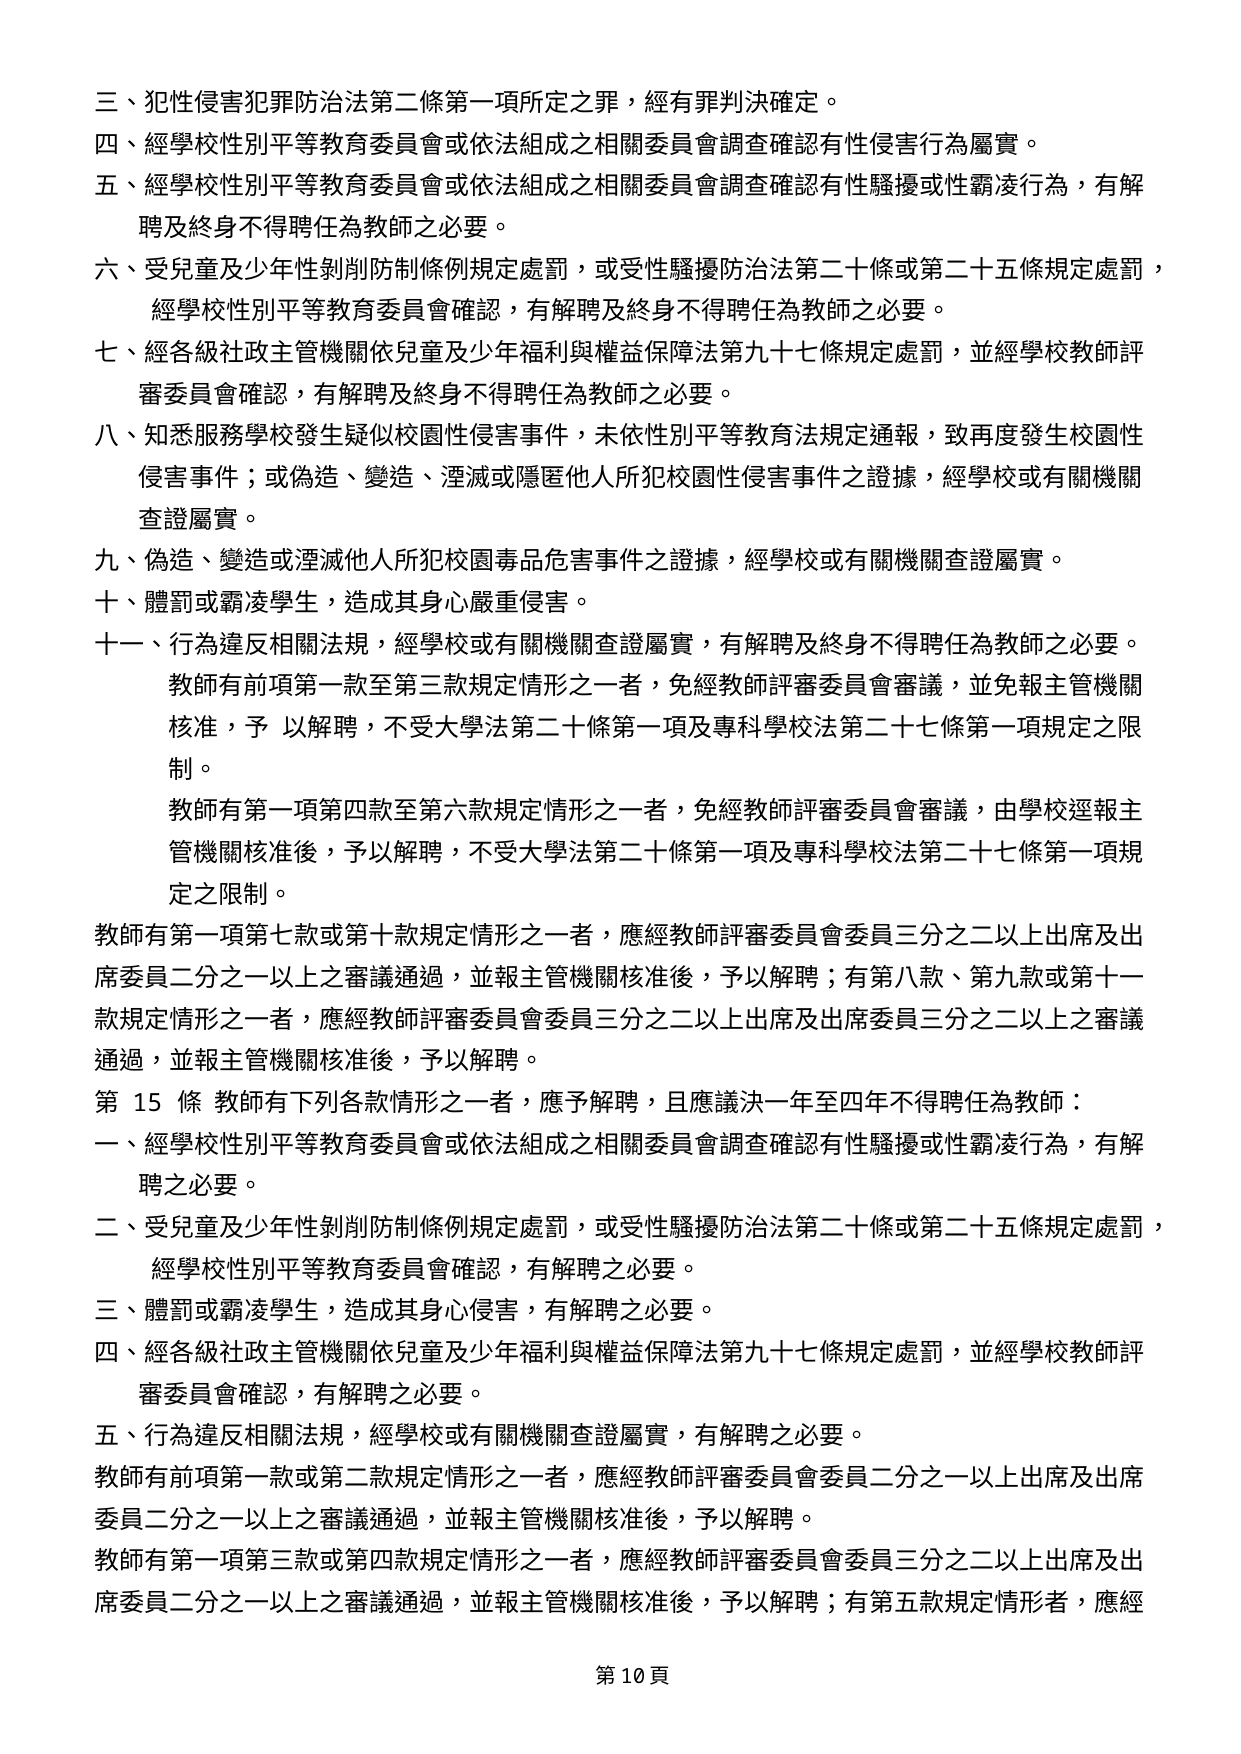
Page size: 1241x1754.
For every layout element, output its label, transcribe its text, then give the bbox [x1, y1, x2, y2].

text 八、知悉服務學校發生疑似校園性侵害事件，未依性別平等教育法規定通報，致再度發生校園性侵害事件；或偽造、變造、湮滅或隱匿他人所犯校園性侵害事件之證據，經學校或有關機關查證屬實。 [94, 411, 1146, 536]
text 一、經學校性別平等教育委員會或依法組成之相關委員會調查確認有性騷擾或性霸凌行為，有解聘之必要。 [94, 1120, 1146, 1203]
text 四、經各級社政主管機關依兒童及少年福利與權益保障法第九十七條規定處罰，並經學校教師評審委員會確認，有解聘之必要。 [94, 1328, 1146, 1411]
text 六、受兒童及少年性剝削防制條例規定處罰，或受性騷擾防治法第二十條或第二十五條規定處罰， 經學校性別平等教育委員會確認，有解聘及終身不得聘任為教師之必要。 [94, 245, 1146, 328]
text 七、經各級社政主管機關依兒童及少年福利與權益保障法第九十七條規定處罰，並經學校教師評審委員會確認，有解聘及終身不得聘任為教師之必要。 [94, 328, 1146, 411]
text 教師有第一項第四款至第六款規定情形之一者，免經教師評審委員會審議，由學校逕報主管機關核准後，予以解聘，不受大學法第二十條第一項及專科學校法第二十七條第一項規定之限制。 [168, 786, 1146, 911]
text 教師有前項第一款至第三款規定情形之一者，免經教師評審委員會審議，並免報主管機關核准，予 以解聘，不受大學法第二十條第一項及專科學校法第二十七條第一項規定之限制。 [168, 661, 1146, 786]
text 五、經學校性別平等教育委員會或依法組成之相關委員會調查確認有性騷擾或性霸凌行為，有解聘及終身不得聘任為教師之必要。 [94, 161, 1146, 245]
text 四、經學校性別平等教育委員會或依法組成之相關委員會調查確認有性侵害行為屬實。 [94, 120, 1146, 161]
text 教師有第一項第七款或第十款規定情形之一者，應經教師評審委員會委員三分之二以上出席及出席委員二分之一以上之審議通過，並報主管機關核准後，予以解聘；有第八款、第九款或第十一款規定情形之一者，應經教師評審委員會委員三分之二以上出席及出席委員三分之二以上之審議通過，並報主管機關核准後，予以解聘。 [94, 911, 1146, 1078]
text 二、受兒童及少年性剝削防制條例規定處罰，或受性騷擾防治法第二十條或第二十五條規定處罰， 經學校性別平等教育委員會確認，有解聘之必要。 [94, 1203, 1146, 1286]
text 教師有第一項第三款或第四款規定情形之一者，應經教師評審委員會委員三分之二以上出席及出席委員二分之一以上之審議通過，並報主管機關核准後，予以解聘；有第五款規定情形者，應經 [94, 1536, 1146, 1620]
text 十、體罰或霸凌學生，造成其身心嚴重侵害。 [94, 578, 1146, 620]
text 五、行為違反相關法規，經學校或有關機關查證屬實，有解聘之必要。 [94, 1411, 1146, 1453]
text 三、體罰或霸凌學生，造成其身心侵害，有解聘之必要。 [94, 1286, 1146, 1328]
text 三、犯性侵害犯罪防治法第二條第一項所定之罪，經有罪判決確定。 [94, 78, 1146, 120]
text 十一、行為違反相關法規，經學校或有關機關查證屬實，有解聘及終身不得聘任為教師之必要。 [94, 620, 1146, 661]
text 第 15 條 教師有下列各款情形之一者，應予解聘，且應議決一年至四年不得聘任為教師： [94, 1078, 1146, 1120]
text 教師有前項第一款或第二款規定情形之一者，應經教師評審委員會委員二分之一以上出席及出席委員二分之一以上之審議通過，並報主管機關核准後，予以解聘。 [94, 1453, 1146, 1536]
text 九、偽造、變造或湮滅他人所犯校園毒品危害事件之證據，經學校或有關機關查證屬實。 [94, 536, 1146, 578]
